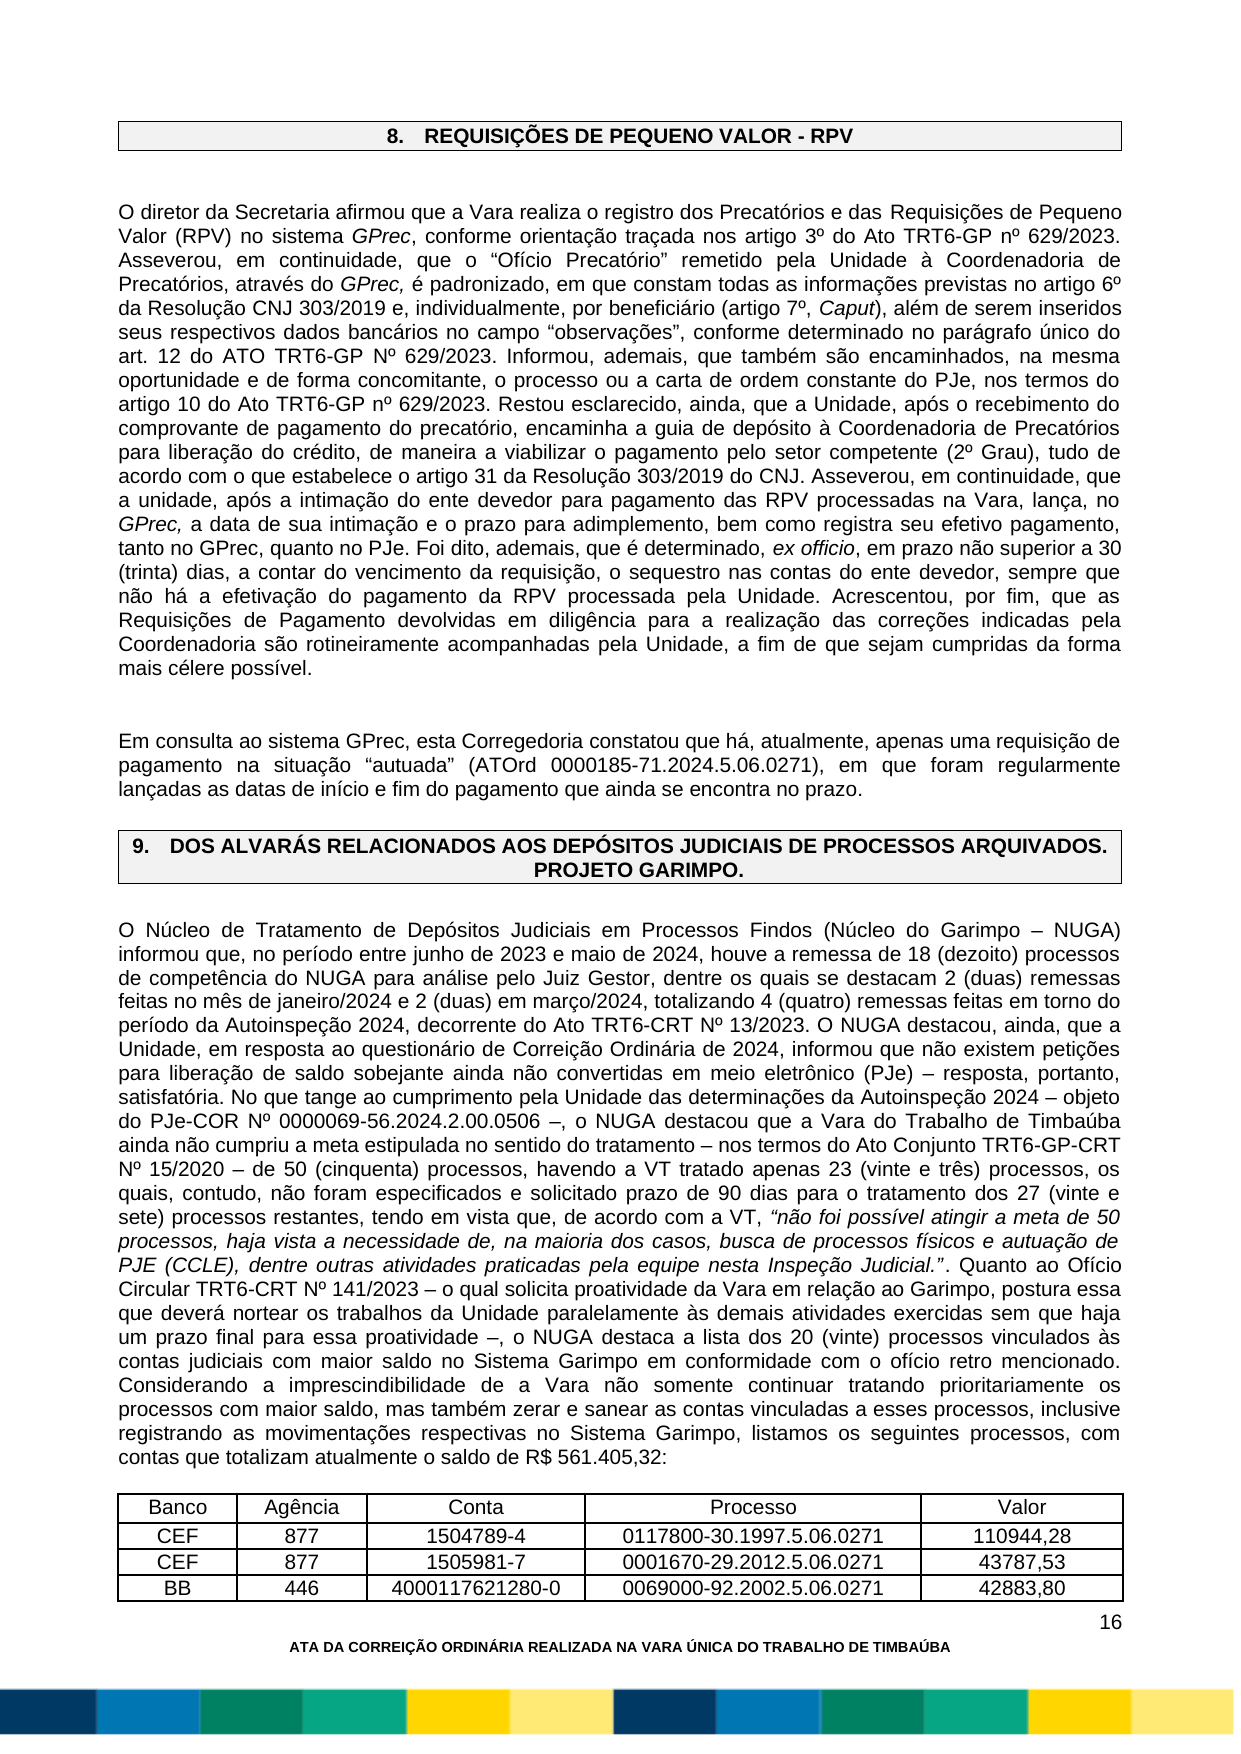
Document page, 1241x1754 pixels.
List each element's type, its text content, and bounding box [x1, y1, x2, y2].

table_cell 4000117621280-0 [368, 1576, 584, 1600]
table_cell BB [119, 1576, 236, 1600]
table_cell 877 [238, 1524, 366, 1548]
table_cell 877 [238, 1550, 366, 1574]
table_cell 110944,28 [922, 1524, 1122, 1548]
text O diretor da Secretaria afirmou que a Vara realiza o registro dos Precatórios e das Requisições de Pequeno Valor (RPV) no sistema GPrec, conforme orientação traçada nos artigo 3º do Ato TRT6-GP nº 629/2023. Asseverou, em continuidade, que o “Ofício Precatório” remetido pela Unidade à Coordenadoria de Precatórios, através do GPrec, é padronizado, em que constam todas as informações previstas no artigo 6º da Resolução CNJ 303/2019 e, individualmente, por beneficiário (artigo 7º, Caput), além de serem inseridos seus respectivos dados bancários no campo “observações”, conforme determinado no parágrafo único do art. 12 do ATO TRT6-GP Nº 629/2023. Informou, ademais, que também são encaminhados, na mesma oportunidade e de forma concomitante, o processo ou a carta de ordem constante do PJe, nos termos do artigo 10 do Ato TRT6-GP nº 629/2023. Restou esclarecido, ainda, que a Unidade, após o recebimento do comprovante de pagamento do precatório, encaminha a guia de depósito à Coordenadoria de Precatórios para liberação do crédito, de maneira a viabilizar o pagamento pelo setor competente (2º Grau), tudo de acordo com o que estabelece o artigo 31 da Resolução 303/2019 do CNJ. Asseverou, em continuidade, que a unidade, após a intimação do ente devedor para pagamento das RPV processadas na Vara, lança, no GPrec, a data de sua intimação e o prazo para adimplemento, bem como registra seu efetivo pagamento, tanto no GPrec, quanto no PJe. Foi dito, ademais, que é determinado, ex officio, em prazo não superior a 30 (trinta) dias, a contar do vencimento da requisição, o sequestro nas contas do ente devedor, sempre que não há a efetivação do pagamento da RPV processada pela Unidade. Acrescentou, por fim, que as Requisições de Pagamento devolvidas em diligência para a realização das correções indicadas pela Coordenadoria são rotineiramente acompanhadas pela Unidade, a fim de que sejam cumpridas da forma mais célere possível. [118, 200, 1122, 679]
table_cell 0117800-30.1997.5.06.0271 [586, 1524, 920, 1548]
table_header Conta [368, 1495, 584, 1522]
table_cell 0069000-92.2002.5.06.0271 [586, 1576, 920, 1600]
text O Núcleo de Tratamento de Depósitos Judiciais em Processos Findos (Núcleo do Garimpo – NUGA) informou que, no período entre junho de 2023 e maio de 2024, houve a remessa de 18 (dezoito) processos de competência do NUGA para análise pelo Juiz Gestor, dentre os quais se destacam 2 (duas) remessas feitas no mês de janeiro/2024 e 2 (duas) em março/2024, totalizando 4 (quatro) remessas feitas em torno do período da Autoinspeção 2024, decorrente do Ato TRT6-CRT Nº 13/2023. O NUGA destacou, ainda, que a Unidade, em resposta ao questionário de Correição Ordinária de 2024, informou que não existem petições para liberação de saldo sobejante ainda não convertidas em meio eletrônico (PJe) – resposta, portanto, satisfatória. No que tange ao cumprimento pela Unidade das determinações da Autoinspeção 2024 – objeto do PJe-COR Nº 0000069-56.2024.2.00.0506 –, o NUGA destacou que a Vara do Trabalho de Timbaúba ainda não cumpriu a meta estipulada no sentido do tratamento – nos termos do Ato Conjunto TRT6-GP-CRT Nº 15/2020 – de 50 (cinquenta) processos, havendo a VT tratado apenas 23 (vinte e três) processos, os quais, contudo, não foram especificados e solicitado prazo de 90 dias para o tratamento dos 27 (vinte e sete) processos restantes, tendo em vista que, de acordo com a VT, “não foi possível atingir a meta de 50 processos, haja vista a necessidade de, na maioria dos casos, busca de processos físicos e autuação de PJE (CCLE), dentre outras atividades praticadas pela equipe nesta Inspeção Judicial.”. Quanto ao Ofício Circular TRT6-CRT Nº 141/2023 – o qual solicita proatividade da Vara em relação ao Garimpo, postura essa que deverá nortear os trabalhos da Unidade paralelamente às demais atividades exercidas sem que haja um prazo final para essa proatividade –, o NUGA destaca a lista dos 20 (vinte) processos vinculados às contas judiciais com maior saldo no Sistema Garimpo em conformidade com o ofício retro mencionado. Considerando a imprescindibilidade de a Vara não somente continuar tratando prioritariamente os processos com maior saldo, mas também zerar e sanear as contas vinculadas a esses processos, inclusive registrando as movimentações respectivas no Sistema Garimpo, listamos os seguintes processos, com contas que totalizam atualmente o saldo de R$ 561.405,32: [118, 917, 1122, 1468]
table_header Valor [922, 1495, 1122, 1522]
table_cell CEF [119, 1524, 236, 1548]
table_cell 43787,53 [922, 1550, 1122, 1574]
list DOS ALVARÁS RELACIONADOS AOS DEPÓSITOS JUDICIAIS DE PROCESSOS ARQUIVADOS. PROJETO GARIMPO. [119, 831, 1121, 883]
table_cell CEF [119, 1550, 236, 1574]
list REQUISIÇÕES DE PEQUENO VALOR - RPV [119, 122, 1121, 150]
table_cell 1505981-7 [368, 1550, 584, 1574]
text Em consulta ao sistema GPrec, esta Corregedoria constatou que há, atualmente, apenas uma requisição de pagamento na situação “autuada” (ATOrd 0000185-71.2024.5.06.0271), em que foram regularmente lançadas as datas de início e fim do pagamento que ainda se encontra no prazo. [118, 729, 1122, 801]
table_cell 446 [238, 1576, 366, 1600]
table_cell 42883,80 [922, 1576, 1122, 1600]
table_cell 0001670-29.2012.5.06.0271 [586, 1550, 920, 1574]
table_header Processo [586, 1495, 920, 1522]
table_cell 1504789-4 [368, 1524, 584, 1548]
table_header Banco [119, 1495, 236, 1522]
table_header Agência [238, 1495, 366, 1522]
